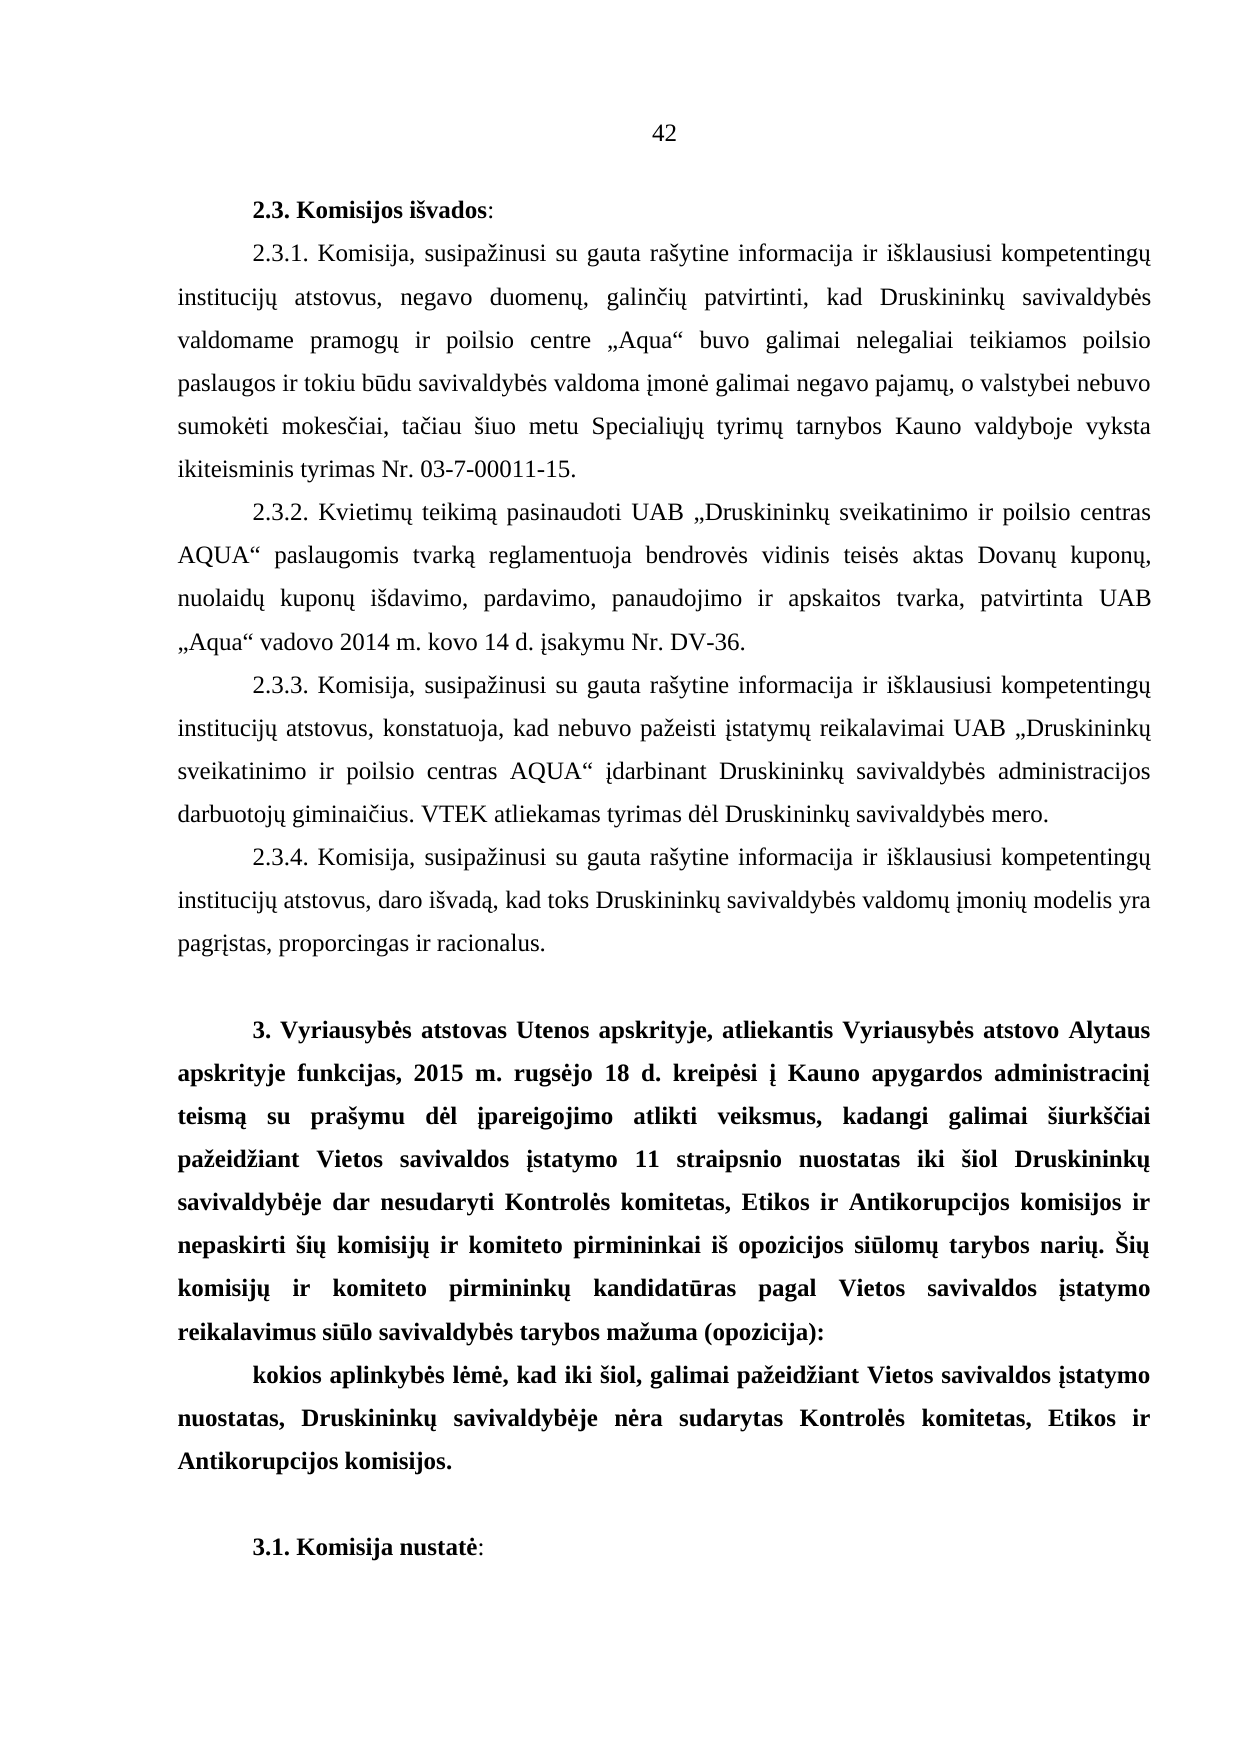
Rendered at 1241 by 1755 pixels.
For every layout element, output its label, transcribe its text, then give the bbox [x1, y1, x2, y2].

text 2.3.1. Komisija, susipažinusi su gauta rašytine informacija ir išklausiusi kompetentingų institucijų atstovus, negavo duomenų, galinčių patvirtinti, kad Druskininkų savivaldybės valdomame pramogų ir poilsio centre „Aqua“ buvo galimai nelegaliai teikiamos poilsio paslaugos ir tokiu būdu savivaldybės valdoma įmonė galimai negavo pajamų, o valstybei nebuvo sumokėti mokesčiai, tačiau šiuo metu Specialiųjų tyrimų tarnybos Kauno valdyboje vyksta ikiteisminis tyrimas Nr. 03-7-00011-15. [177, 238, 1152, 483]
text 2.3.4. Komisija, susipažinusi su gauta rašytine informacija ir išklausiusi kompetentingų institucijų atstovus, daro išvadą, kad toks Druskininkų savivaldybės valdomų įmonių modelis yra pagrįstas, proporcingas ir racionalus. [177, 842, 1152, 957]
text 2.3. Komisijos išvados: [177, 195, 1152, 224]
text 3. Vyriausybės atstovas Utenos apskrityje, atliekantis Vyriausybės atstovo Alytaus apskrityje funkcijas, 2015 m. rugsėjo 18 d. kreipėsi į Kauno apygardos administracinį teismą su prašymu dėl įpareigojimo atlikti veiksmus, kadangi galimai šiurkščiai pažeidžiant Vietos savivaldos įstatymo 11 straipsnio nuostatas iki šiol Druskininkų savivaldybėje dar nesudaryti Kontrolės komitetas, Etikos ir Antikorupcijos komisijos ir nepaskirti šių komisijų ir komiteto pirmininkai iš opozicijos siūlomų tarybos narių. Šių komisijų ir komiteto pirmininkų kandidatūras pagal Vietos savivaldos įstatymo reikalavimus siūlo savivaldybės tarybos mažuma (opozicija): [177, 1015, 1152, 1345]
text 3.1. Komisija nustatė: [177, 1532, 1152, 1561]
text 2.3.2. Kvietimų teikimą pasinaudoti UAB „Druskininkų sveikatinimo ir poilsio centras AQUA“ paslaugomis tvarką reglamentuoja bendrovės vidinis teisės aktas Dovanų kuponų, nuolaidų kuponų išdavimo, pardavimo, panaudojimo ir apskaitos tvarka, patvirtinta UAB „Aqua“ vadovo 2014 m. kovo 14 d. įsakymu Nr. DV-36. [177, 497, 1152, 655]
text kokios aplinkybės lėmė, kad iki šiol, galimai pažeidžiant Vietos savivaldos įstatymo nuostatas, Druskininkų savivaldybėje nėra sudarytas Kontrolės komitetas, Etikos ir Antikorupcijos komisijos. [177, 1360, 1152, 1475]
text 2.3.3. Komisija, susipažinusi su gauta rašytine informacija ir išklausiusi kompetentingų institucijų atstovus, konstatuoja, kad nebuvo pažeisti įstatymų reikalavimai UAB „Druskininkų sveikatinimo ir poilsio centras AQUA“ įdarbinant Druskininkų savivaldybės administracijos darbuotojų giminaičius. VTEK atliekamas tyrimas dėl Druskininkų savivaldybės mero. [177, 670, 1152, 828]
